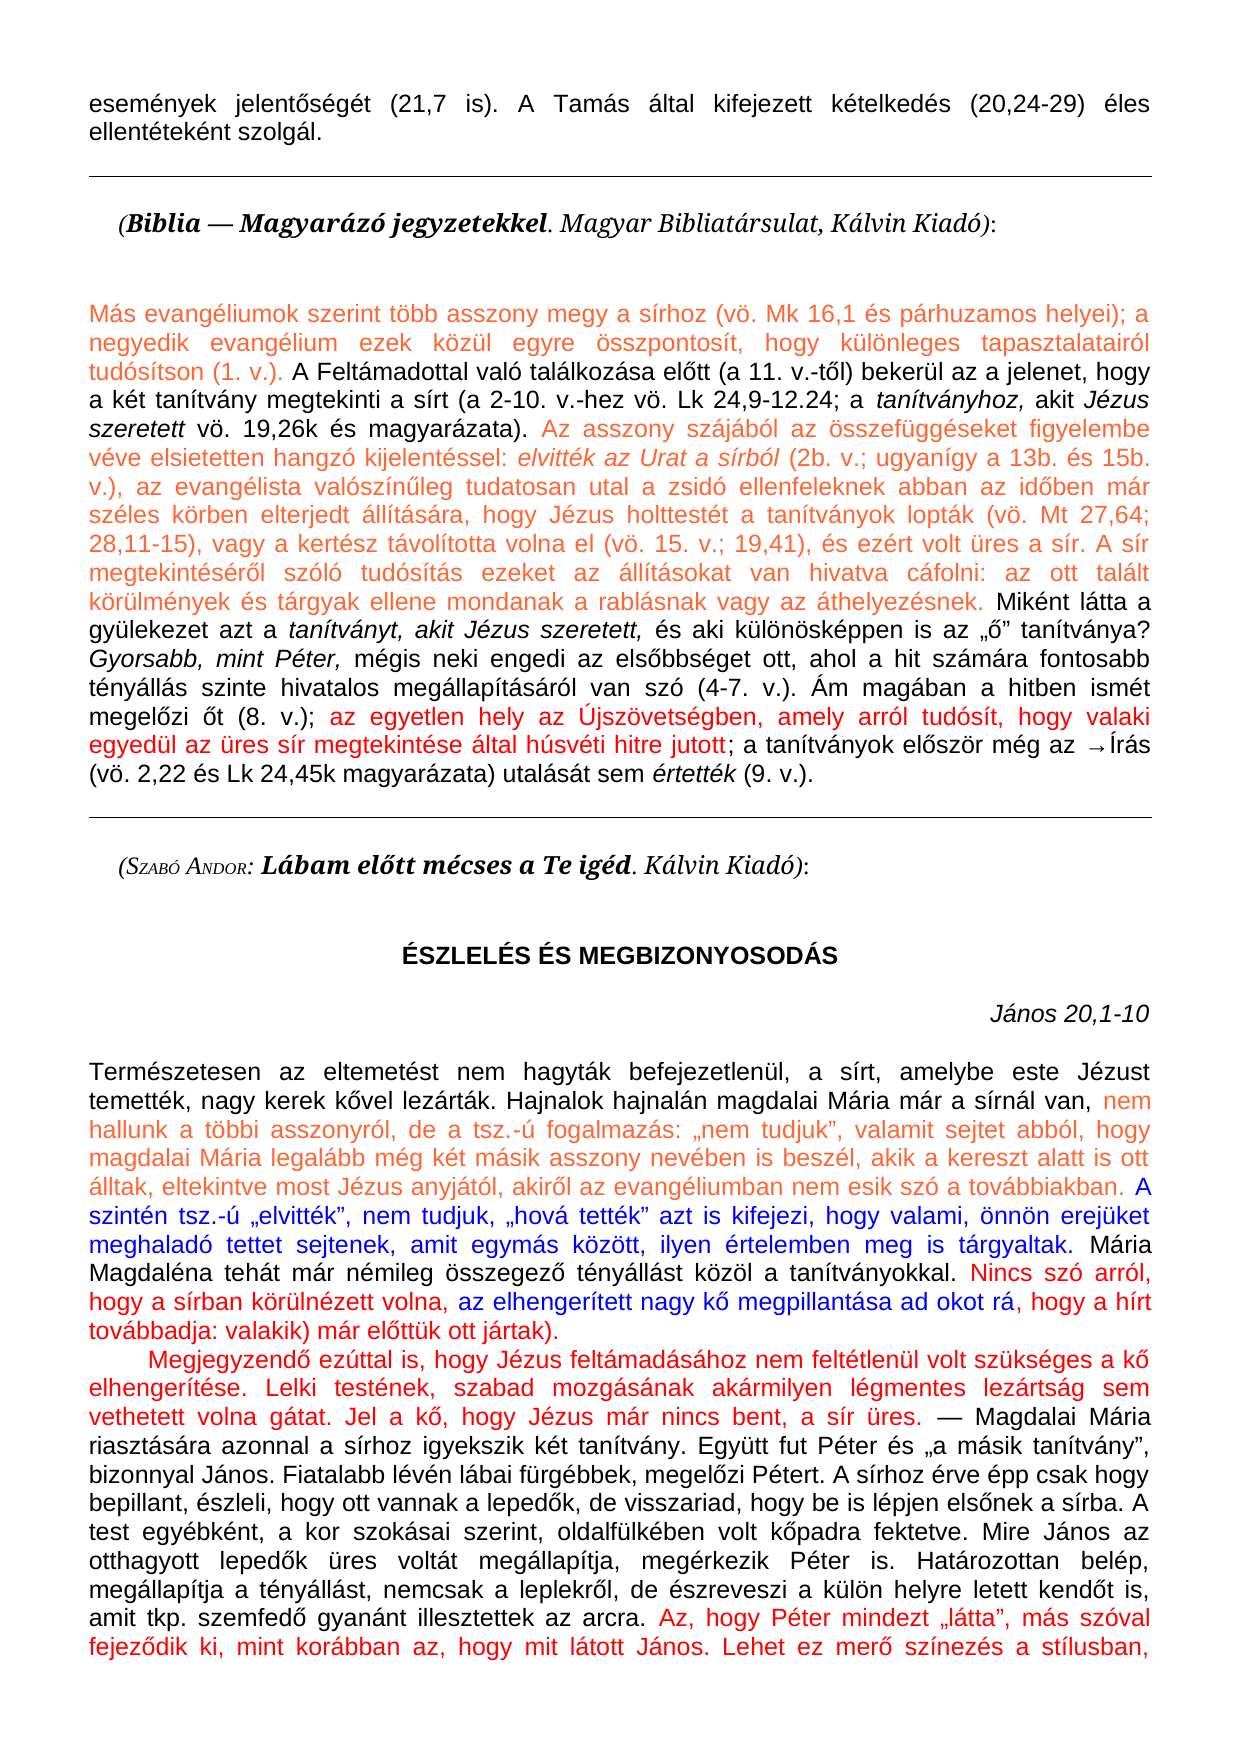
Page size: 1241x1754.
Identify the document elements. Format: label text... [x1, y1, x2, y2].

text Megjegyzendő ezúttal is, hogy Jézus feltámadásához nem feltétlenül volt szükséges a kő elhengerítése. Lelki testének, szabad mozgásának akármilyen légmentes lezártság sem vethetett volna gátat. Jel a kő, hogy Jézus már nincs bent, a sír üres. — Magdalai Mária riasztására azonnal a sírhoz igyekszik két tanítvány. Együtt fut Péter és „a másik tanítvány”, bizonnyal János. Fiatalabb lévén lábai fürgébbek, megelőzi Pétert. A sírhoz érve épp csak hogy bepillant, észleli, hogy ott vannak a lepedők, de visszariad, hogy be is lépjen elsőnek a sírba. A test egyébként, a kor szokásai szerint, oldalfülkében volt kőpadra fektetve. Mire János az otthagyott lepedők üres voltát megállapítja, megérkezik Péter is. Határozottan belép, megállapítja a tényállást, nemcsak a leplekről, de észreveszi a külön helyre letett kendőt is, amit tkp. szemfedő gyanánt illesztettek az arcra. Az, hogy Péter mindezt „látta”, más szóval fejeződik ki, mint korábban az, hogy mit látott János. Lehet ez merő színezés a stílusban, [88, 1344, 1152, 1661]
text Más evangéliumok szerint több asszony megy a sírhoz (vö. Mk 16,1 és párhuzamos helyei); a negyedik evangélium ezek közül egyre összpontosít, hogy különleges tapasztalatairól tudósítson (1. v.). A Feltámadottal való találkozása előtt (a 11. v.-től) bekerül az a jelenet, hogy a két tanítvány megtekinti a sírt (a 2-10. v.-hez vö. Lk 24,9-12.24; a tanítványhoz, akit Jézus szeretett vö. 19,26k és magyarázata). Az asszony szájából az összefüggéseket figyelembe véve elsietetten hangzó kijelentéssel: elvitték az Urat a sírból (2b. v.; ugyanígy a 13b. és 15b. v.), az evangélista valószínűleg tudatosan utal a zsidó ellenfeleknek abban az időben már széles körben elterjedt állítására, hogy Jézus holttestét a tanítványok lopták (vö. Mt 27,64; 28,11-15), vagy a kertész távolította volna el (vö. 15. v.; 19,41), és ezért volt üres a sír. A sír megtekintéséről szóló tudósítás ezeket az állításokat van hivatva cáfolni: az ott talált körülmények és tárgyak ellene mondanak a rablásnak vagy az áthelyezésnek. Miként látta a gyülekezet azt a tanítványt, akit Jézus szeretett, és aki különösképpen is az „ő” tanítványa? Gyorsabb, mint Péter, mégis neki engedi az elsőbbséget ott, ahol a hit számára fontosabb tényállás szinte hivatalos megállapításáról van szó (4-7. v.). Ám magában a hitben ismét megelőzi őt (8. v.); az egyetlen hely az Újszövetségben, amely arról tudósít, hogy valaki egyedül az üres sír megtekintése által húsvéti hitre jutott; a tanítványok először még az →Írás (vö. 2,22 és Lk 24,45k magyarázata) utalását sem értették (9. v.). [88, 299, 1152, 788]
text (Szabó Andor: Lábam előtt mécses a Te igéd. Kálvin Kiadó): [88, 818, 1152, 911]
text János 20,1-10 [88, 999, 1152, 1028]
text (Biblia — Magyarázó jegyzetekkel. Magyar Bibliatársulat, Kálvin Kiadó): [88, 177, 1152, 269]
text események jelentőségét (21,7 is). A Tamás által kifejezett kételkedés (20,24-29) éles ellentéteként szolgál. [88, 88, 1152, 146]
text Természetesen az eltemetést nem hagyták befejezetlenül, a sírt, amelybe este Jézust temették, nagy kerek kővel lezárták. Hajnalok hajnalán magdalai Mária már a sírnál van, nem hallunk a többi asszonyról, de a tsz.‑ú fogalmazás: „nem tudjuk”, valamit sejtet abból, hogy magdalai Mária legalább még két másik asszony nevében is beszél, akik a kereszt alatt is ott álltak, eltekintve most Jézus anyjától, akiről az evangéliumban nem esik szó a továbbiakban. A szintén tsz.‑ú „elvitték”, nem tudjuk, „hová tették” azt is kifejezi, hogy valami, önnön erejüket meghaladó tettet sejtenek, amit egymás között, ilyen értelemben meg is tárgyaltak. Mária Magdaléna tehát már némileg összegező tényállást közöl a tanítványokkal. Nincs szó arról, hogy a sírban körülnézett volna, az elhengerített nagy kő megpillantása ad okot rá, hogy a hírt továbbadja: valakik) már előttük ott jártak). [88, 1057, 1152, 1344]
text ÉSZLELÉS ÉS MEGBIZONYOSODÁS [88, 941, 1152, 969]
